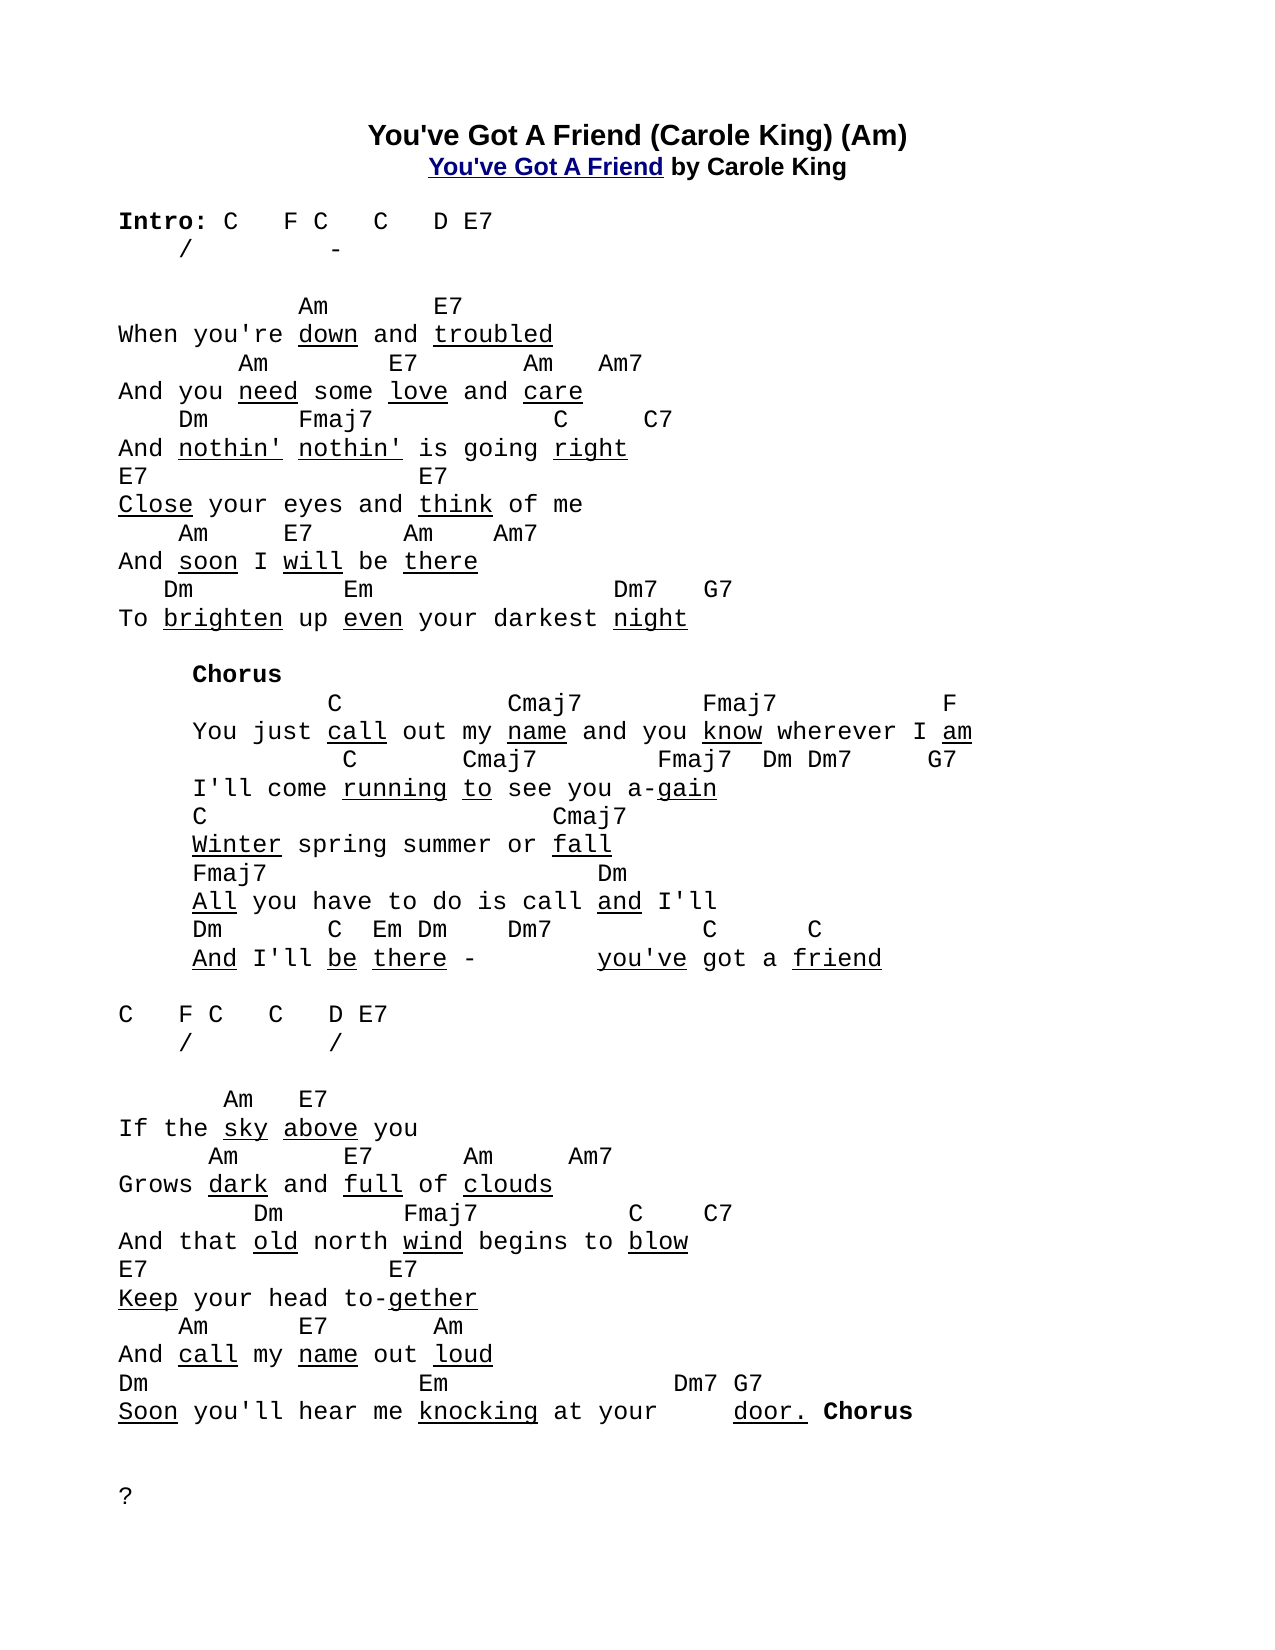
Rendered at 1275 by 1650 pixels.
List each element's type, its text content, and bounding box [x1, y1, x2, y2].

text You just call out my name and you know wherever I am [192, 719, 1157, 747]
text To brighten up even your darkest night [118, 605, 1157, 634]
text When you're down and troubled [118, 322, 1157, 350]
text Grows dark and full of clouds [118, 1172, 1157, 1200]
text C Cmaj7 Fmaj7 Dm Dm7 G7 [192, 747, 1157, 775]
text Am E7 [118, 1087, 1157, 1115]
text Dm Em Dm7 G7 [118, 1370, 1157, 1399]
text Close your eyes and think of me [118, 492, 1157, 520]
text Am E7 Am [118, 1314, 1157, 1342]
text Fmaj7 Dm [192, 860, 1157, 889]
text And that old north wind begins to blow [118, 1229, 1157, 1257]
text E7 E7 [118, 464, 1157, 492]
text C F C C D E7 [118, 1002, 1157, 1030]
text And you need some love and care [118, 379, 1157, 407]
text And I'll be there - you've got a friend [192, 945, 1157, 974]
text You've Got A Friend (Carole King) (Am) [118, 118, 1157, 152]
text Keep your head to-gether [118, 1285, 1157, 1314]
text Dm Fmaj7 C C7 [118, 1200, 1157, 1229]
text Am E7 Am Am7 [118, 520, 1157, 549]
text Chorus [192, 662, 1157, 690]
text Dm C Em Dm Dm7 C C [192, 917, 1157, 945]
text Am E7 Am Am7 [118, 350, 1157, 379]
text C Cmaj7 Fmaj7 F [192, 690, 1157, 719]
text Intro: C F C C D E7 [118, 209, 1157, 237]
text / - [118, 237, 1157, 265]
text All you have to do is call and I'll [192, 889, 1157, 917]
text Winter spring summer or fall [192, 832, 1157, 860]
text If the sky above you [118, 1115, 1157, 1144]
text / / [118, 1030, 1157, 1059]
text And soon I will be there [118, 549, 1157, 577]
text And call my name out loud [118, 1342, 1157, 1370]
text Am E7 Am Am7 [118, 1144, 1157, 1172]
text E7 E7 [118, 1257, 1157, 1285]
text C Cmaj7 [192, 804, 1157, 832]
text Soon you'll hear me knocking at your door. Chorus [118, 1399, 1157, 1427]
text Dm Fmaj7 C C7 [118, 407, 1157, 435]
text Dm Em Dm7 G7 [118, 577, 1157, 605]
text I'll come running to see you a-gain [192, 775, 1157, 804]
text ? [118, 1484, 1157, 1512]
text Am E7 [118, 294, 1157, 322]
text And nothin' nothin' is going right [118, 435, 1157, 464]
text You've Got A Friend by Carole King [118, 152, 1157, 180]
